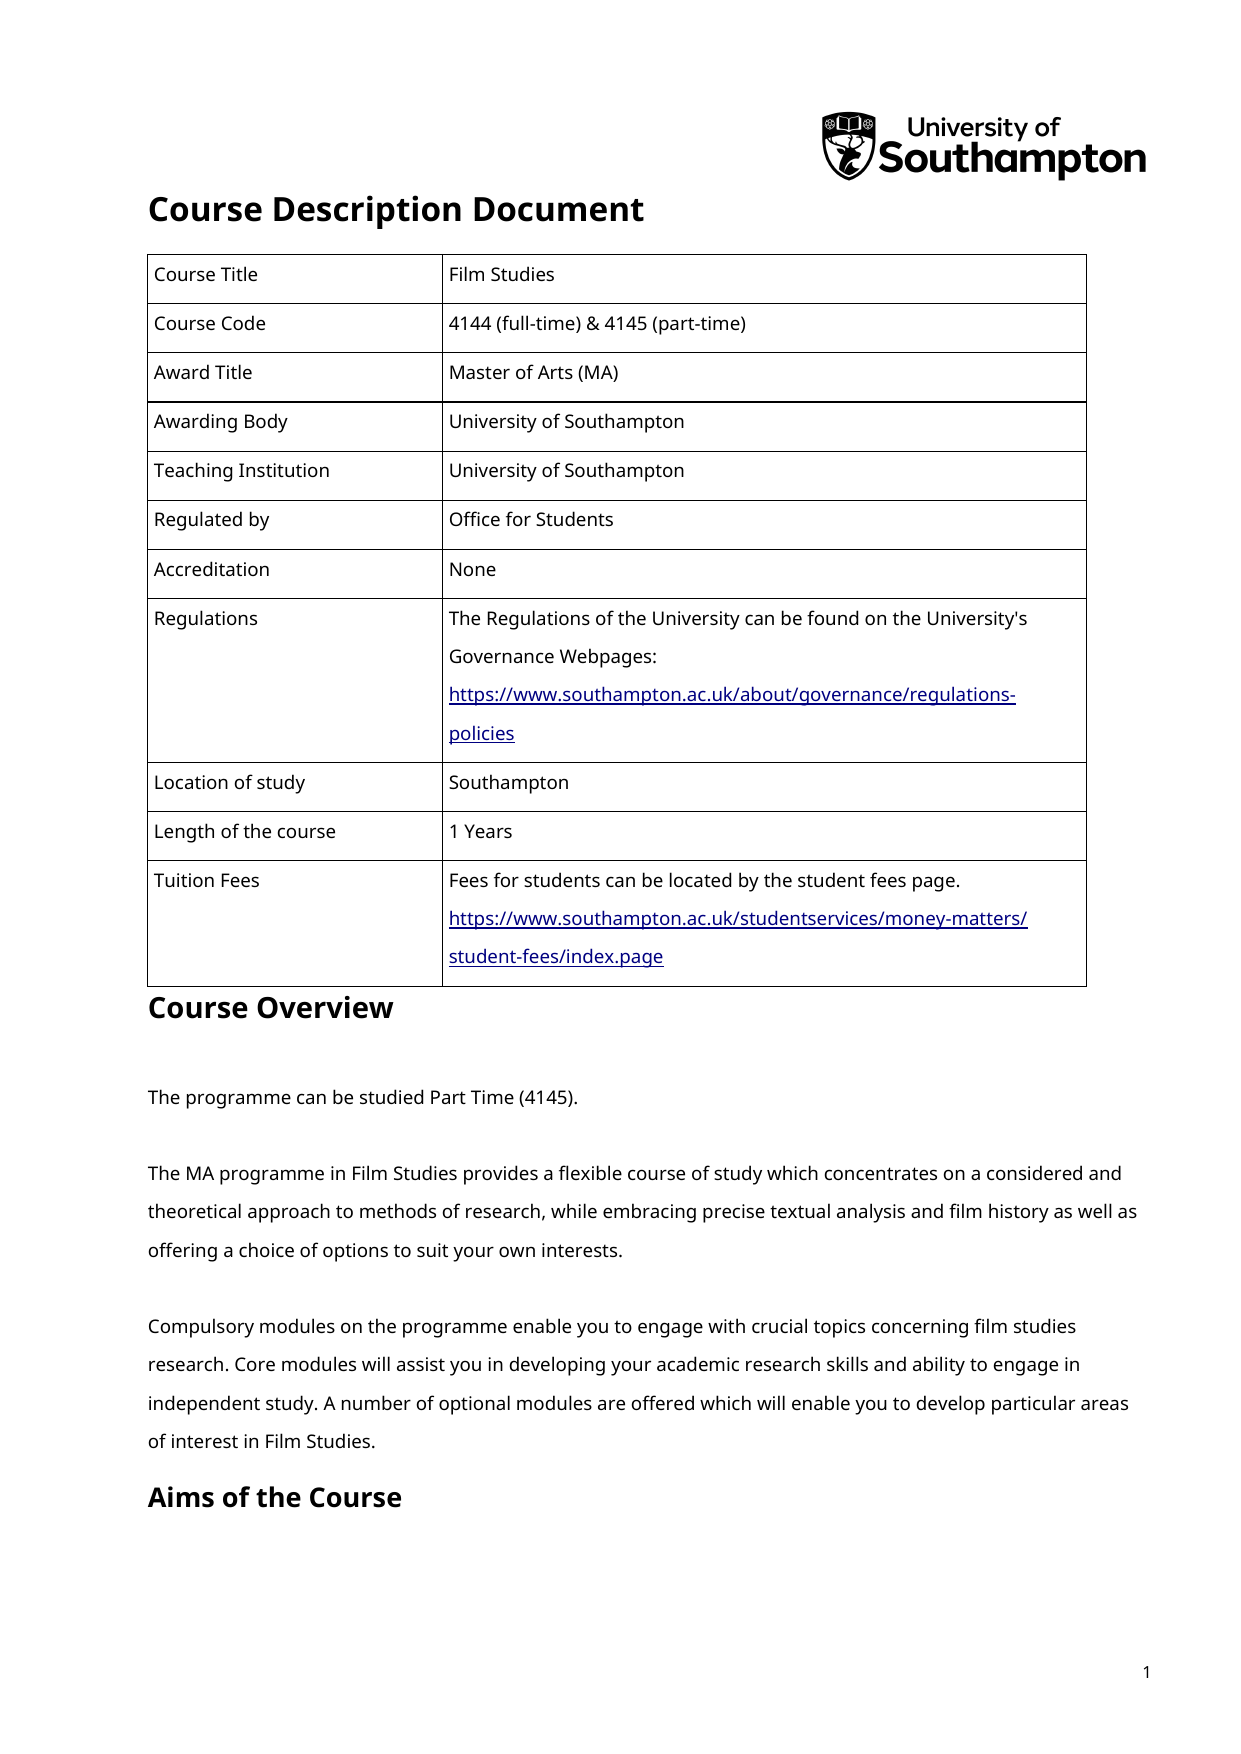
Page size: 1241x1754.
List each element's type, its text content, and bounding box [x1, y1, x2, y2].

table_cell None [443, 550, 1086, 598]
subtitle Course Description Document [148, 186, 1152, 231]
table_cell University of Southampton [443, 452, 1086, 500]
table_cell Fees for students can be located by the student fees page. https://www.southampton.ac.uk/studentservices/money-matters/student-fees/index.page [443, 861, 1086, 986]
text The programme can be studied Part Time (4145). The MA programme in Film Studies provides a flexible course of study which concentrates on a considered and theoretical approach to methods of research, while embracing precise textual analysis and film history as well as offering a choice of options to suit your own interests. Compulsory modules on the programme enable you to engage with crucial topics concerning film studies research. Core modules will assist you in developing your academic research skills and ability to engage in independent study. A number of optional modules are offered which will enable you to develop particular areas of interest in Film Studies. [148, 1084, 1152, 1453]
table_header Film Studies [443, 255, 1086, 303]
table_cell Length of the course [148, 812, 442, 860]
table_cell Location of study [148, 763, 442, 811]
table_cell Award Title [148, 353, 442, 401]
table_cell Course Code [148, 304, 442, 352]
table_cell Regulated by [148, 501, 442, 549]
subtitle Aims of the Course [148, 1479, 1152, 1516]
table_cell Accreditation [148, 550, 442, 598]
table_cell Tuition Fees [148, 861, 442, 986]
table_cell Master of Arts (MA) [443, 353, 1086, 401]
table_cell Southampton [443, 763, 1086, 811]
table_cell Awarding Body [148, 403, 442, 451]
table_cell Regulations [148, 599, 442, 762]
subtitle Course Overview [148, 987, 1152, 1027]
table_header Course Title [148, 255, 442, 303]
table_cell Office for Students [443, 501, 1086, 549]
table_cell 4144 (full-time) & 4145 (part-time) [443, 304, 1086, 352]
table_cell University of Southampton [443, 403, 1086, 451]
table_cell Teaching Institution [148, 452, 442, 500]
table_cell The Regulations of the University can be found on the University's Governance Webpages: https://www.southampton.ac.uk/about/governance/regulations-policies [443, 599, 1086, 762]
table_cell 1 Years [443, 812, 1086, 860]
